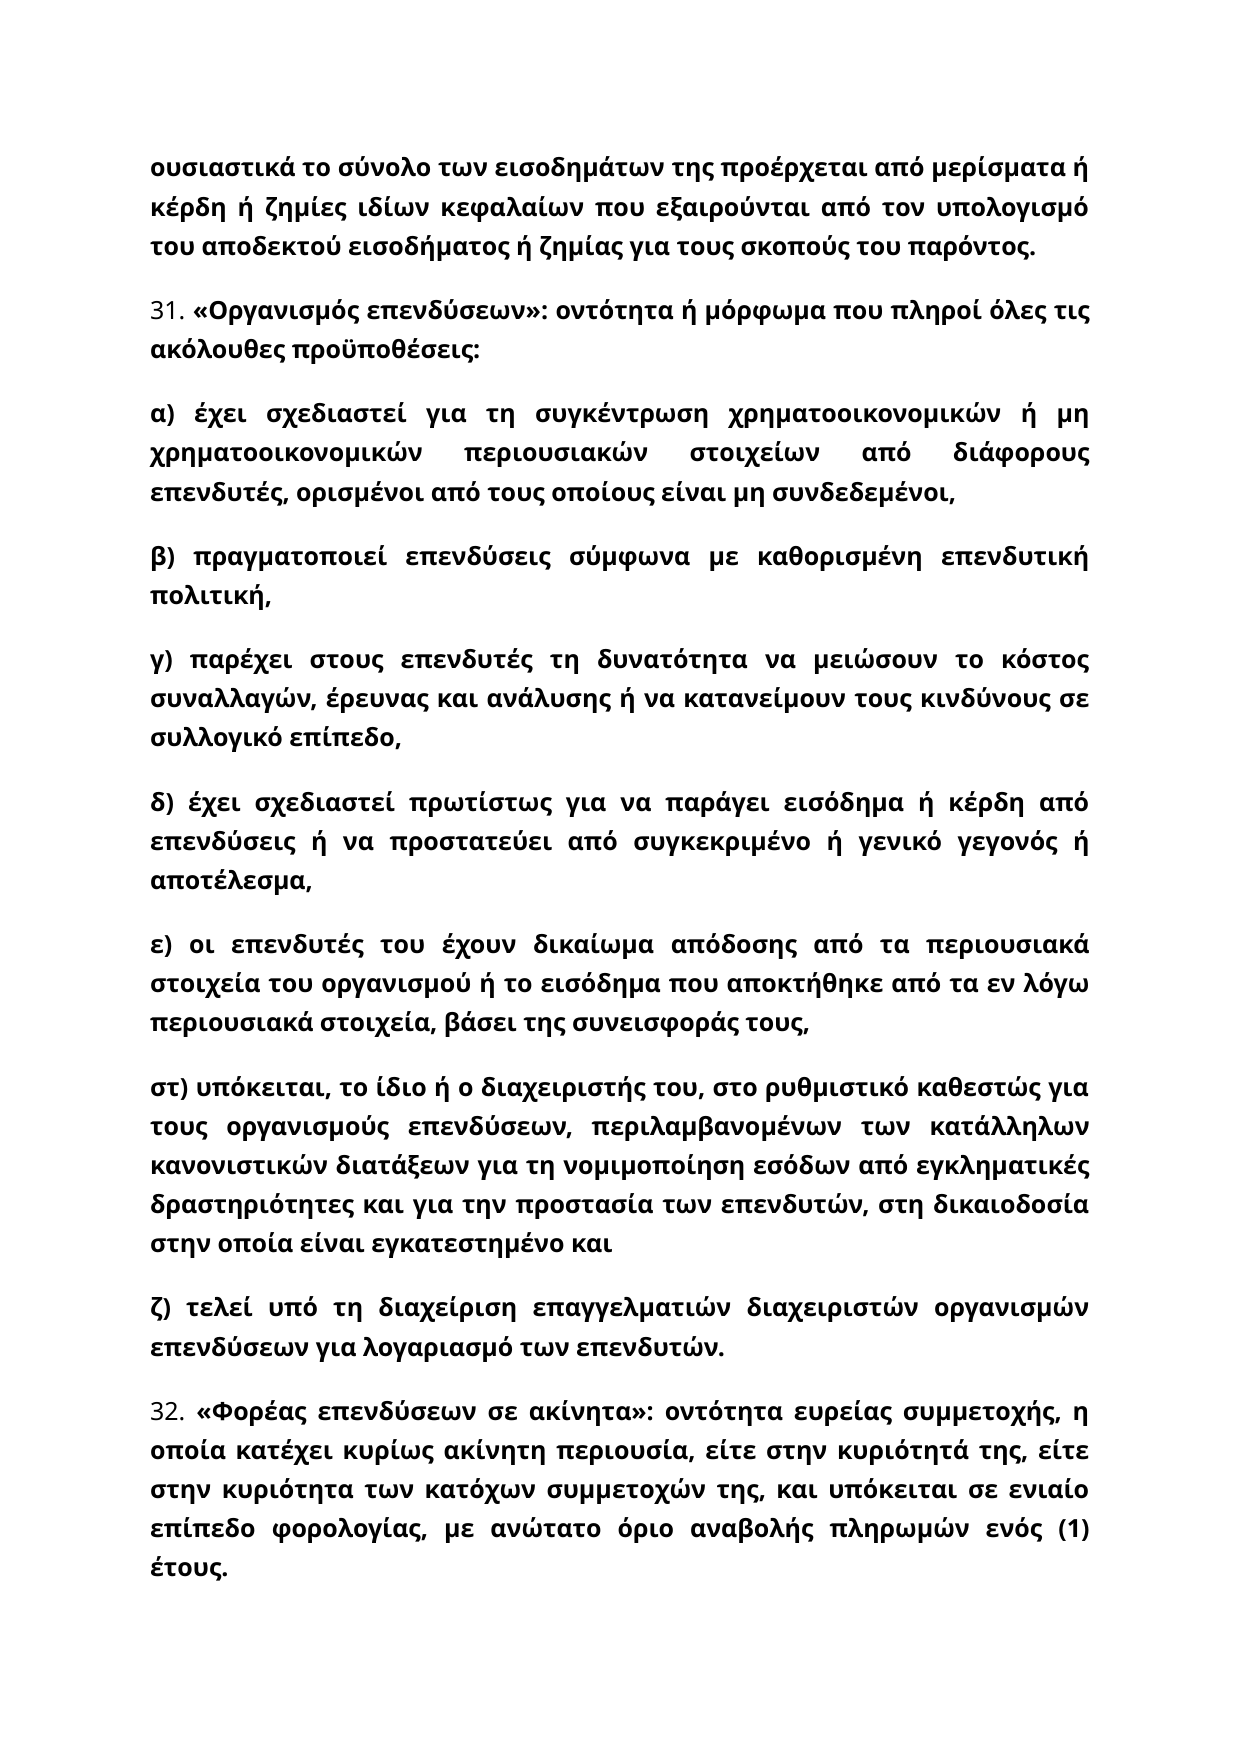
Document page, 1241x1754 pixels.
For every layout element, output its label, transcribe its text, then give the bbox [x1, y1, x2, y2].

text ουσιαστικά το σύνολο των εισοδημάτων της προέρχεται από μερίσματα ή κέρδη ή ζημίες ιδίων κεφαλαίων που εξαιρούνται από τον υπολογισμό του αποδεκτού εισοδήματος ή ζημίας για τους σκοπούς του παρόντος. [150, 150, 1090, 262]
text δ) έχει σχεδιαστεί πρωτίστως για να παράγει εισόδημα ή κέρδη από επενδύσεις ή να προστατεύει από συγκεκριμένο ή γενικό γεγονός ή αποτέλεσμα, [150, 784, 1090, 897]
text β) πραγματοποιεί επενδύσεις σύμφωνα με καθορισμένη επενδυτική πολιτική, [150, 538, 1090, 612]
text ζ) τελεί υπό τη διαχείριση επαγγελματιών διαχειριστών οργανισμών επενδύσεων για λογαριασμό των επενδυτών. [150, 1290, 1090, 1363]
text 32. «Φορέας επενδύσεων σε ακίνητα»: οντότητα ευρείας συμμετοχής, η οποία κατέχει κυρίως ακίνητη περιουσία, είτε στην κυριότητά της, είτε στην κυριότητα των κατόχων συμμετοχών της, και υπόκειται σε ενιαίο επίπεδο φορολογίας, με ανώτατο όριο αναβολής πληρωμών ενός (1) έτους. [150, 1393, 1090, 1584]
text ε) οι επενδυτές του έχουν δικαίωμα απόδοσης από τα περιουσιακά στοιχεία του οργανισμού ή το εισόδημα που αποκτήθηκε από τα εν λόγω περιουσιακά στοιχεία, βάσει της συνεισφοράς τους, [150, 927, 1090, 1039]
text α) έχει σχεδιαστεί για τη συγκέντρωση χρηματοοικονομικών ή μη χρηματοοικονομικών περιουσιακών στοιχείων από διάφορους επενδυτές, ορισμένοι από τους οποίους είναι μη συνδεδεμένοι, [150, 396, 1090, 508]
text 31. «Οργανισμός επενδύσεων»: οντότητα ή μόρφωμα που πληροί όλες τις ακόλουθες προϋποθέσεις: [150, 292, 1090, 366]
text στ) υπόκειται, το ίδιο ή ο διαχειριστής του, στο ρυθμιστικό καθεστώς για τους οργανισμούς επενδύσεων, περιλαμβανομένων των κατάλληλων κανονιστικών διατάξεων για τη νομιμοποίηση εσόδων από εγκληματικές δραστηριότητες και για την προστασία των επενδυτών, στη δικαιοδοσία στην οποία είναι εγκατεστημένο και [150, 1069, 1090, 1260]
text γ) παρέχει στους επενδυτές τη δυνατότητα να μειώσουν το κόστος συναλλαγών, έρευνας και ανάλυσης ή να κατανείμουν τους κινδύνους σε συλλογικό επίπεδο, [150, 642, 1090, 754]
